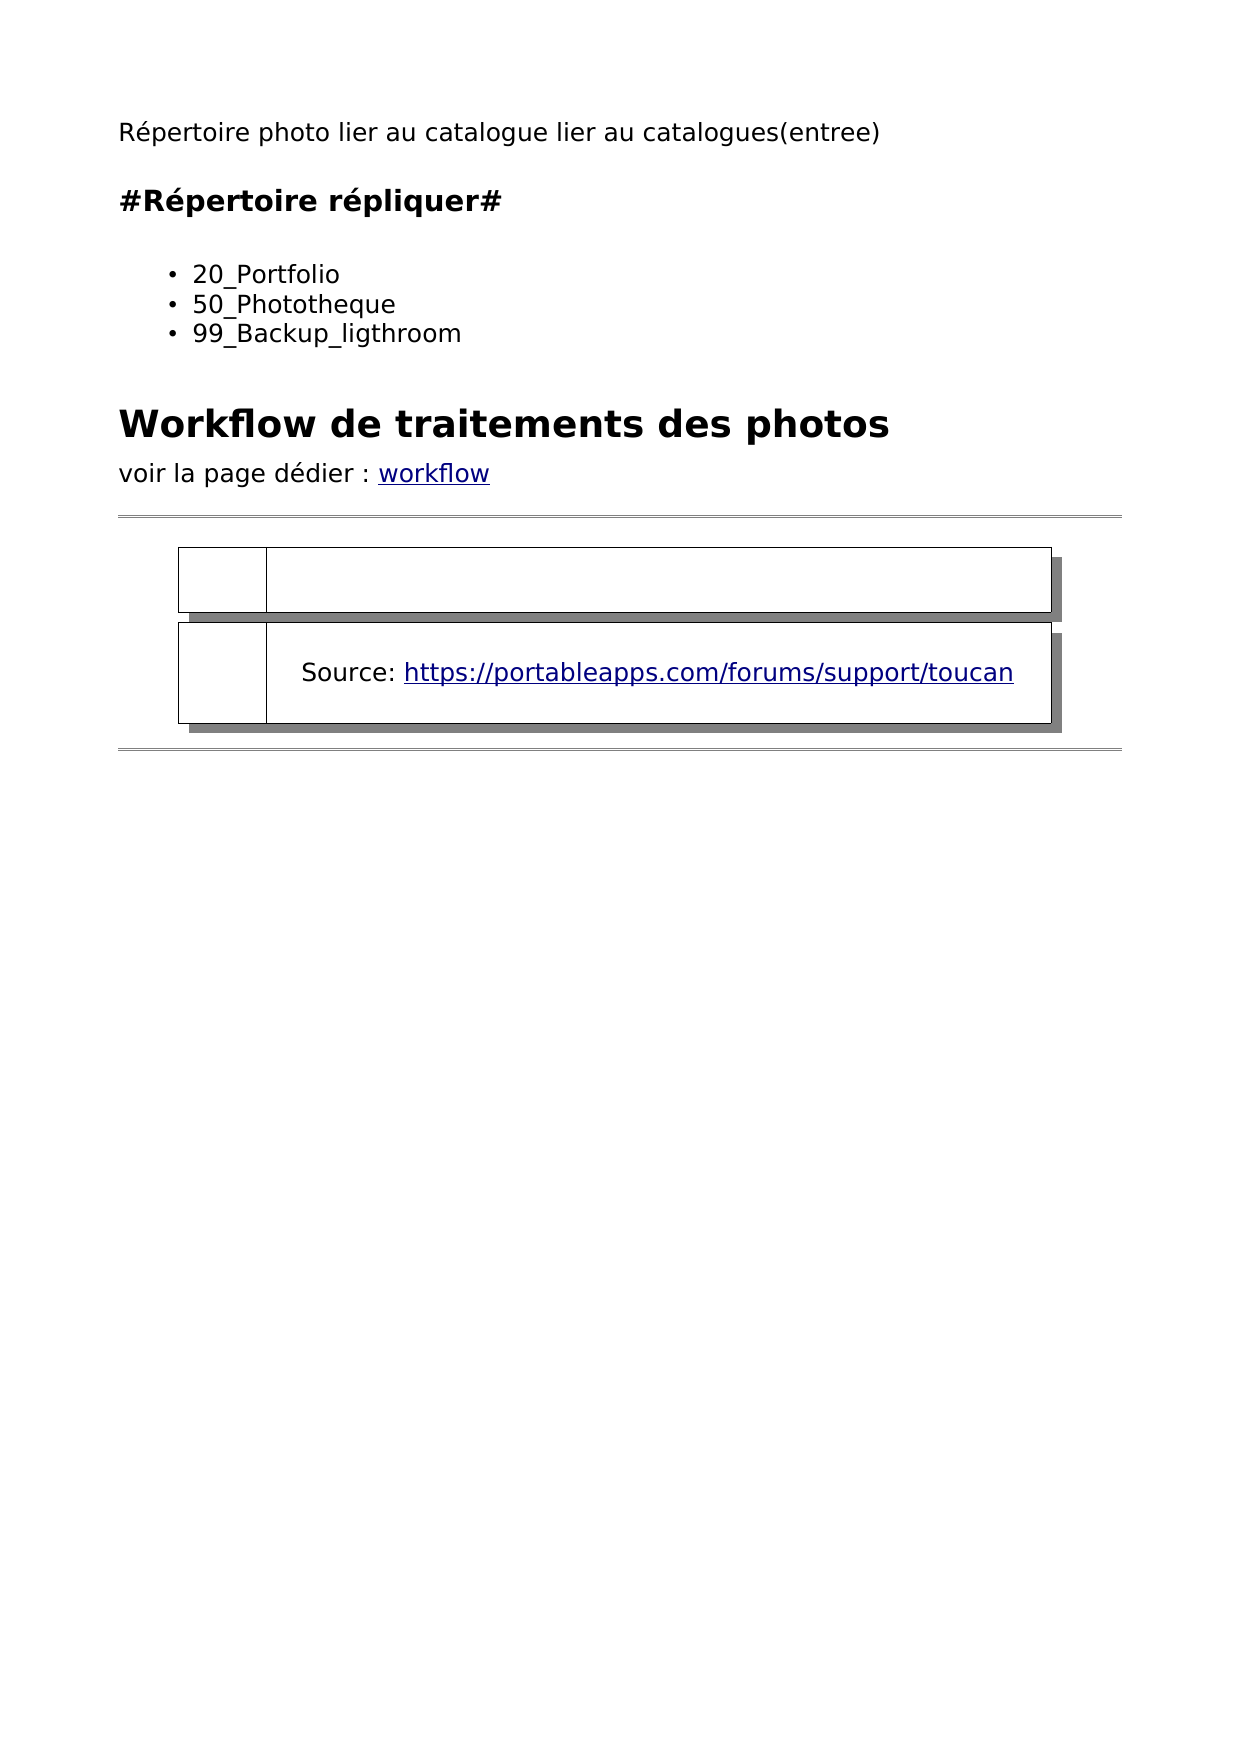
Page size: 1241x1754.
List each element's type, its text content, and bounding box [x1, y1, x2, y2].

table_header [267, 548, 1051, 612]
list 20_Portfolio [177, 261, 1122, 290]
text Répertoire photo lier au catalogue lier au catalogues(entree) [118, 118, 1122, 147]
subtitle Workflow de traitements des photos [118, 403, 1122, 446]
list 50_Phototheque [177, 290, 1122, 319]
table_header [179, 548, 266, 612]
table_header [179, 623, 266, 722]
text voir la page dédier : workflow [118, 459, 1122, 488]
table_header Source: https://portableapps.com/forums/support/toucan [267, 623, 1051, 722]
list 99_Backup_ligthroom [177, 319, 1122, 348]
subtitle #Répertoire répliquer# [118, 185, 1122, 219]
